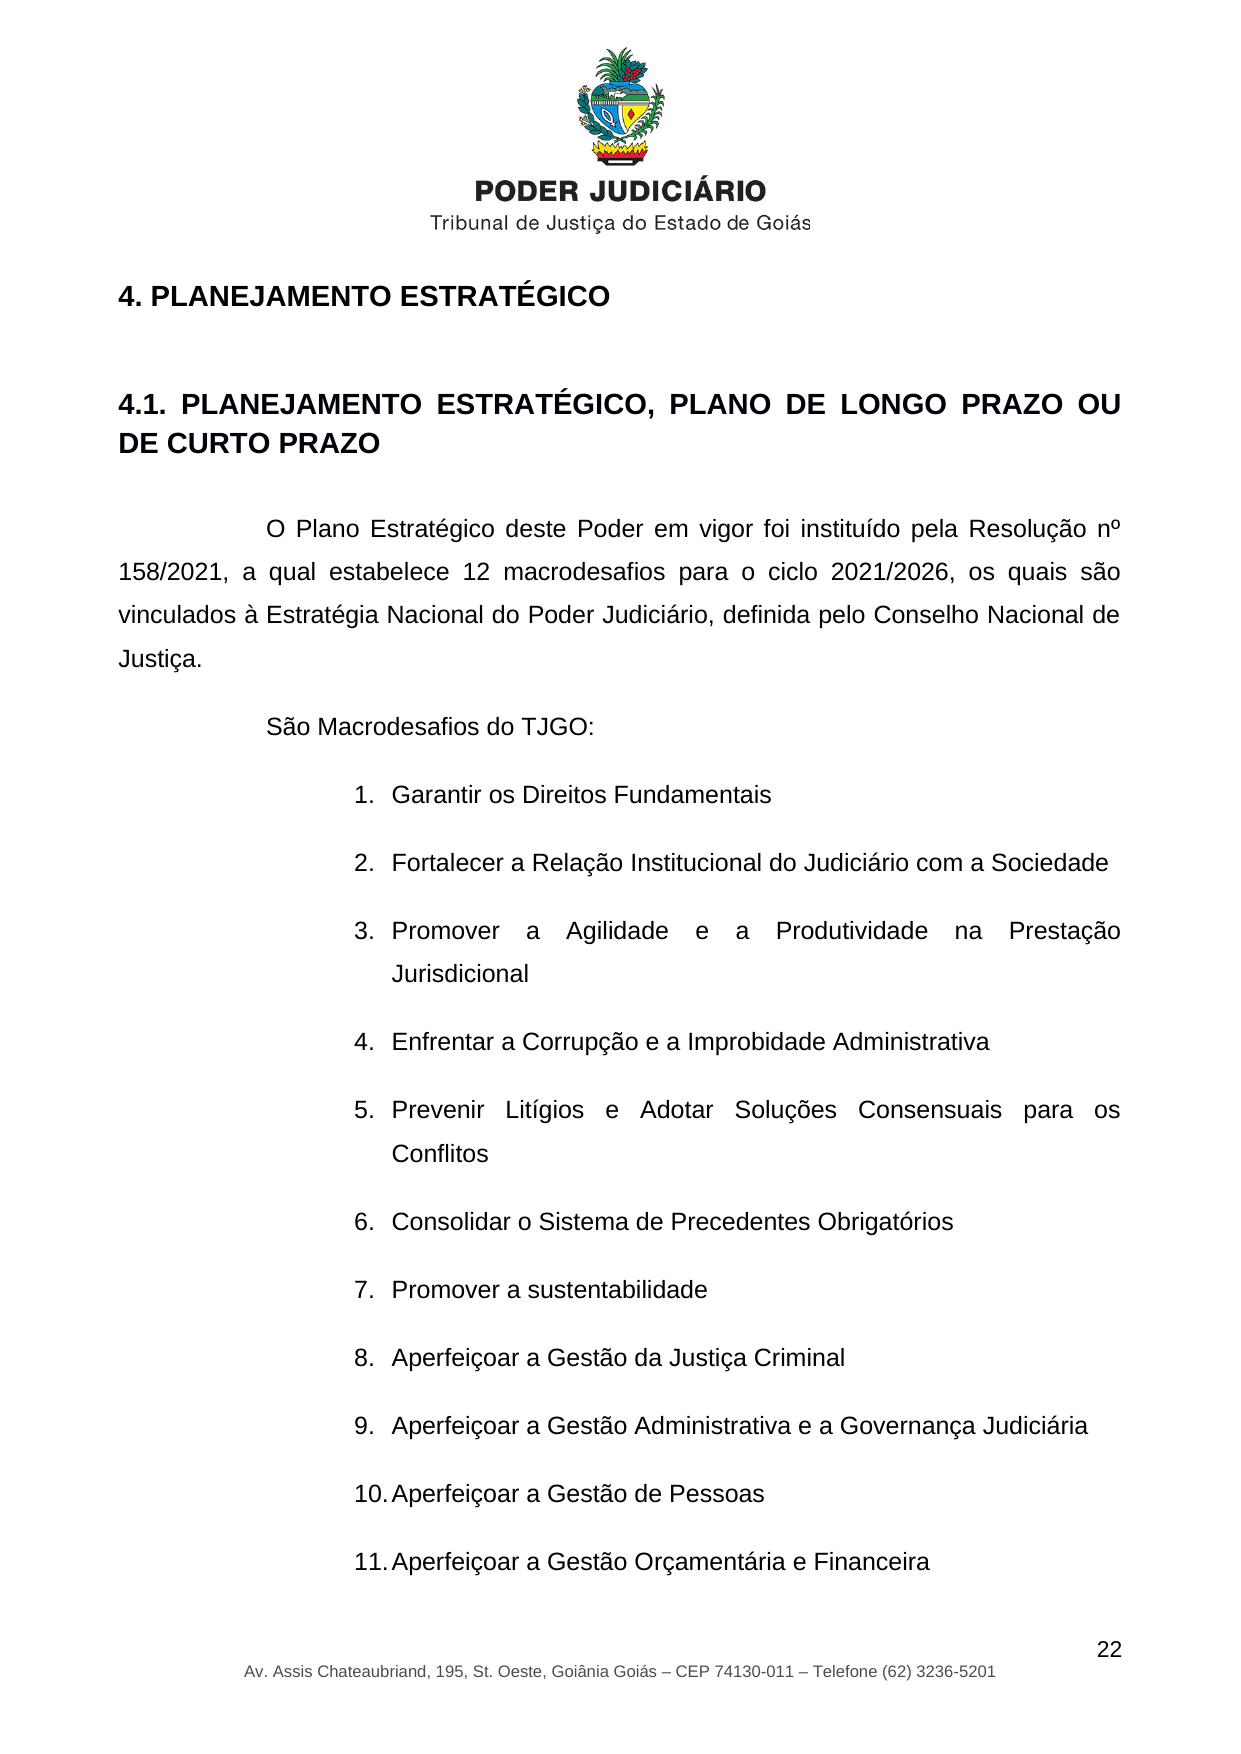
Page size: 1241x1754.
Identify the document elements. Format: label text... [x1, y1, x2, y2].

list Aperfeiçoar a Gestão de Pessoas [354, 1479, 1122, 1508]
list Enfrentar a Corrupção e a Improbidade Administrativa [354, 1027, 1122, 1056]
list Promover a Agilidade e a Produtividade na Prestação Jurisdicional [354, 916, 1122, 988]
text O Plano Estratégico deste Poder em vigor foi instituído pela Resolução nº 158/2021, a qual estabelece 12 macrodesafios para o ciclo 2021/2026, os quais são vinculados à Estratégia Nacional do Poder Judiciário, definida pelo Conselho Nacional de Justiça. [118, 514, 1122, 672]
list Aperfeiçoar a Gestão Orçamentária e Financeira [354, 1547, 1122, 1576]
subtitle 4.1. PLANEJAMENTO ESTRATÉGICO, PLANO DE LONGO PRAZO OU DE CURTO PRAZO [118, 387, 1122, 459]
list Promover a sustentabilidade [354, 1275, 1122, 1303]
list Prevenir Litígios e Adotar Soluções Consensuais para os Conflitos [354, 1095, 1122, 1167]
list Garantir os Direitos Fundamentais [354, 780, 1122, 808]
list Aperfeiçoar a Gestão da Justiça Criminal [354, 1343, 1122, 1372]
subtitle 4. PLANEJAMENTO ESTRATÉGICO [118, 278, 1122, 312]
text São Macrodesafios do TJGO: [118, 712, 1122, 740]
list Fortalecer a Relação Institucional do Judiciário com a Sociedade [354, 848, 1122, 877]
list Aperfeiçoar a Gestão Administrativa e a Governança Judiciária [354, 1411, 1122, 1440]
list Consolidar o Sistema de Precedentes Obrigatórios [354, 1207, 1122, 1235]
